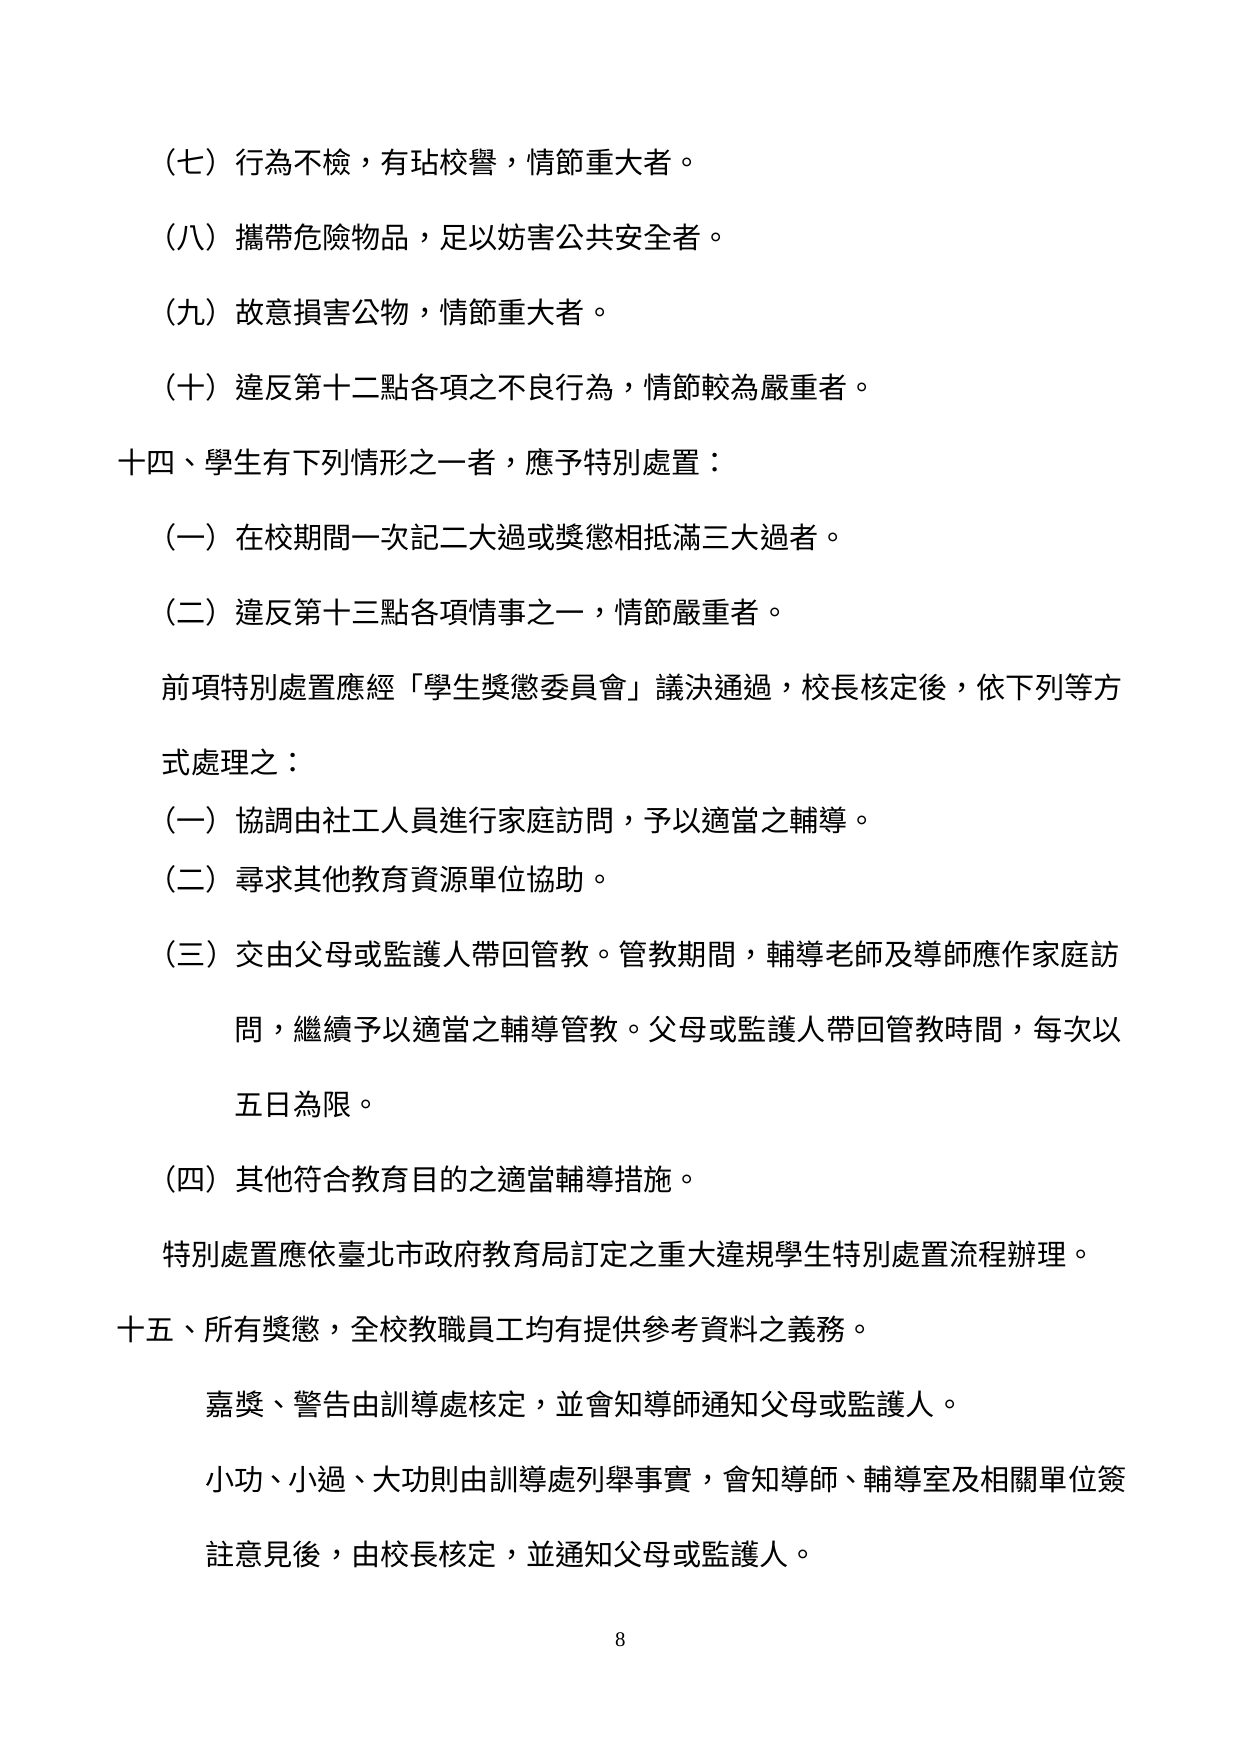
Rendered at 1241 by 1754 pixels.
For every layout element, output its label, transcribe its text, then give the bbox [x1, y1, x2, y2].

text （十）違反第十二點各項之不良行為，情節較為嚴重者。 [118, 348, 1122, 423]
text （三）交由父母或監護人帶回管教。管教期間，輔導老師及導師應作家庭訪問，繼續予以適當之輔導管教。父母或監護人帶回管教時間，每次以五日為限。 [147, 915, 1122, 1140]
text （一）在校期間一次記二大過或獎懲相抵滿三大過者。 [118, 498, 1122, 573]
text （二）違反第十三點各項情事之一，情節嚴重者。 [118, 573, 1122, 648]
text （七）行為不檢，有玷校譽，情節重大者。 [118, 123, 1122, 198]
text （九）故意損害公物，情節重大者。 [118, 273, 1122, 348]
text 特別處置應依臺北市政府教育局訂定之重大違規學生特別處置流程辦理。 [118, 1215, 1122, 1290]
text 十五、所有獎懲，全校教職員工均有提供參考資料之義務。 [116, 1290, 1126, 1365]
text 小功、小過、大功則由訓導處列舉事實，會知導師、輔導室及相關單位簽註意見後，由校長核定，並通知父母或監護人。 [205, 1440, 1126, 1590]
text （二）尋求其他教育資源單位協助。 [118, 840, 1122, 915]
text （四）其他符合教育目的之適當輔導措施。 [118, 1140, 1122, 1215]
text 前項特別處置應經「學生獎懲委員會」議決通過，校長核定後，依下列等方式處理之： [162, 648, 1122, 798]
text 嘉獎、警告由訓導處核定，並會知導師通知父母或監護人。 [118, 1365, 1126, 1440]
text （八）攜帶危險物品，足以妨害公共安全者。 [118, 198, 1122, 273]
text 十四、學生有下列情形之一者，應予特別處置： [117, 423, 1122, 498]
text （一）協調由社工人員進行家庭訪問，予以適當之輔導。 [118, 798, 1122, 840]
